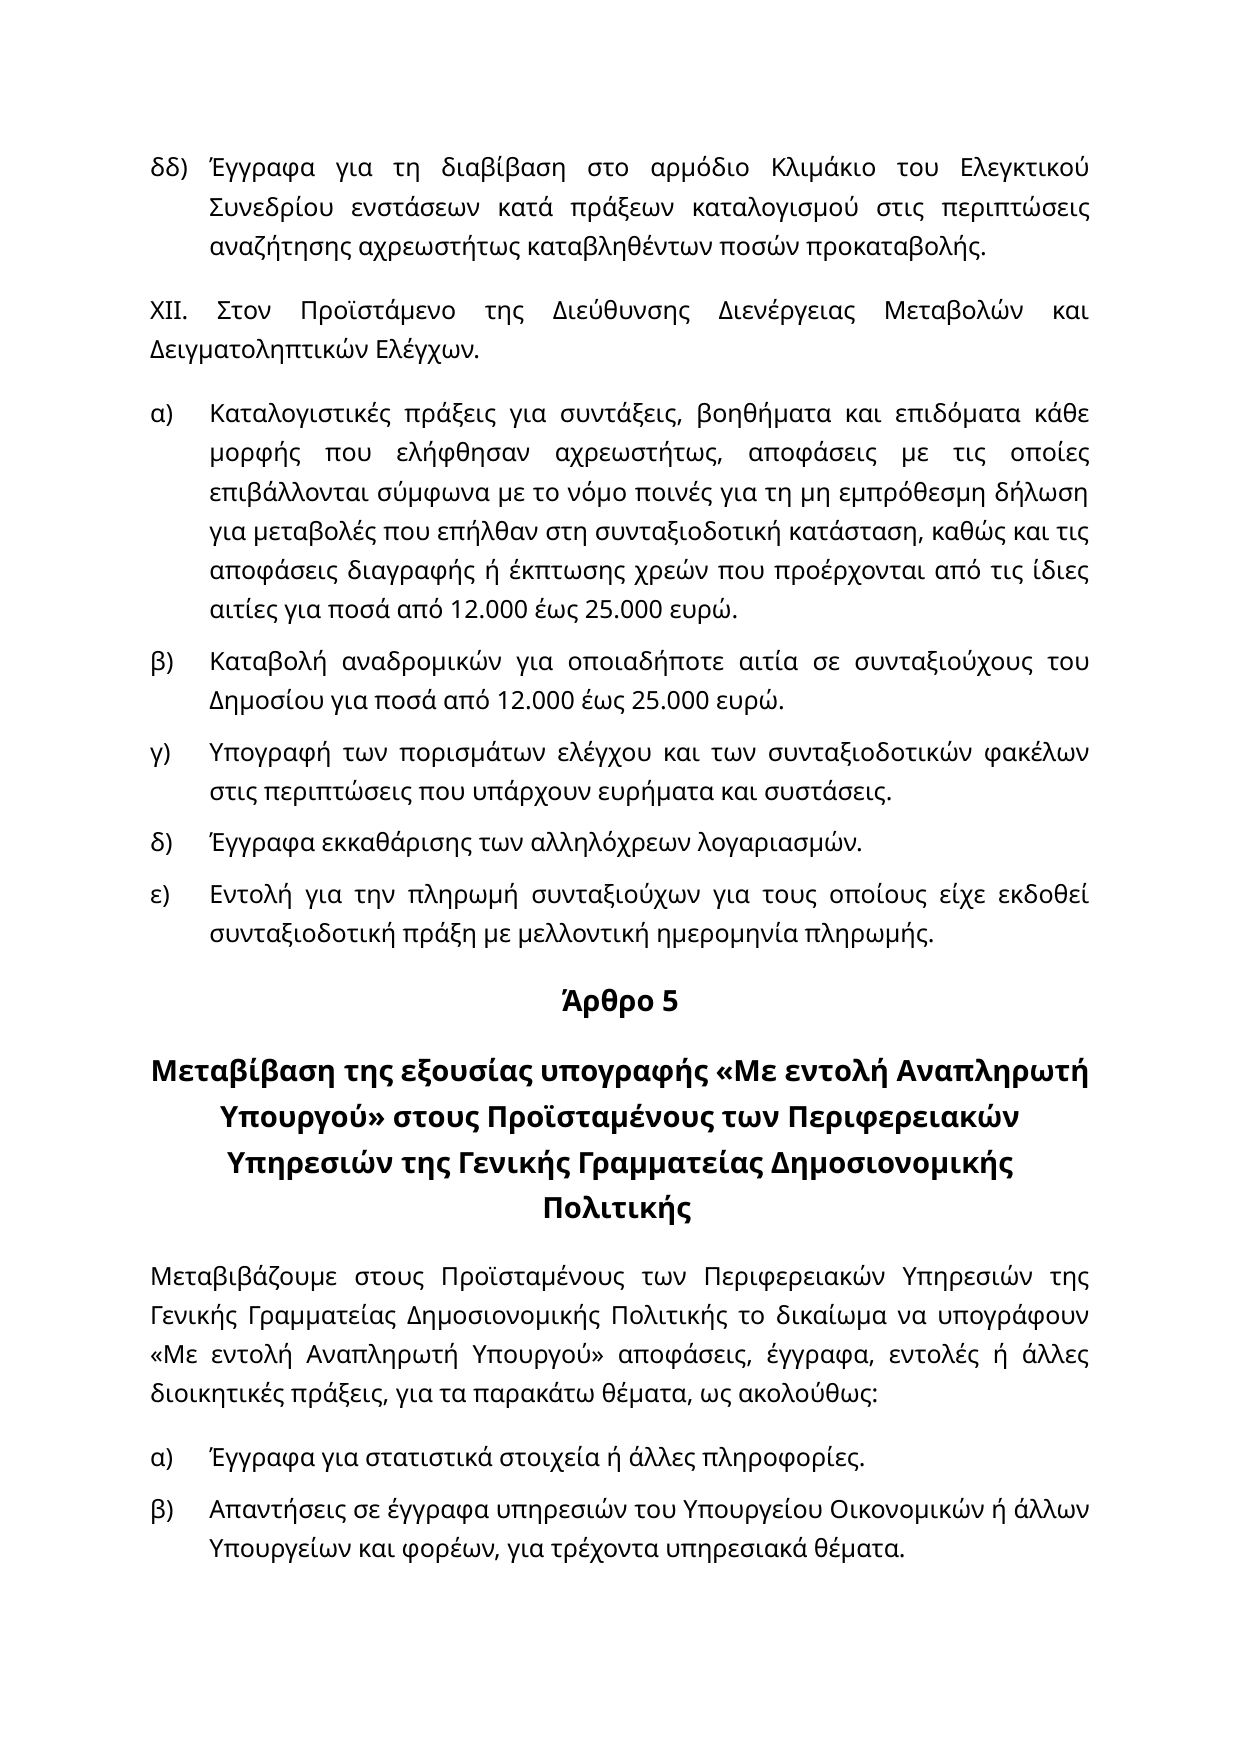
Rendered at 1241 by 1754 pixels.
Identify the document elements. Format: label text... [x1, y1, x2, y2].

list α) Έγγραφα για στατιστικά στοιχεία ή άλλες πληροφορίες. [150, 1440, 1090, 1474]
subtitle Άρθρο 5 [150, 980, 1090, 1020]
list β) Απαντήσεις σε έγγραφα υπηρεσιών του Υπουργείου Οικονομικών ή άλλων Υπουργείων και φορέων, για τρέχοντα υπηρεσιακά θέματα. [150, 1491, 1090, 1565]
list γ) Υπογραφή των πορισμάτων ελέγχου και των συνταξιοδοτικών φακέλων στις περιπτώσεις που υπάρχουν ευρήματα και συστάσεις. [150, 734, 1090, 807]
list δδ) Έγγραφα για τη διαβίβαση στο αρμόδιο Κλιμάκιο του Ελεγκτικού Συνεδρίου ενστάσεων κατά πράξεων καταλογισμού στις περιπτώσεις αναζήτησης αχρεωστήτως καταβληθέντων ποσών προκαταβολής. [150, 150, 1090, 262]
list α) Καταλογιστικές πράξεις για συντάξεις, βοηθήματα και επιδόματα κάθε μορφής που ελήφθησαν αχρεωστήτως, αποφάσεις με τις οποίες επιβάλλονται σύμφωνα με το νόμο ποινές για τη μη εμπρόθεσμη δήλωση για μεταβολές που επήλθαν στη συνταξιοδοτική κατάσταση, καθώς και τις αποφάσεις διαγραφής ή έκπτωσης χρεών που προέρχονται από τις ίδιες αιτίες για ποσά από 12.000 έως 25.000 ευρώ. [150, 396, 1090, 626]
list ε) Εντολή για την πληρωμή συνταξιούχων για τους οποίους είχε εκδοθεί συνταξιοδοτική πράξη με μελλοντική ημερομηνία πληρωμής. [150, 877, 1090, 950]
text XII. Στον Προϊστάμενο της Διεύθυνσης Διενέργειας Μεταβολών και Δειγματοληπτικών Ελέγχων. [150, 292, 1090, 366]
subtitle Μεταβίβαση της εξουσίας υπογραφής «Με εντολή Αναπληρωτή Υπουργού» στους Προϊσταμένους των Περιφερειακών Υπηρεσιών της Γενικής Γραμματείας Δημοσιονομικής Πολιτικής [150, 1051, 1090, 1227]
text Μεταβιβάζουμε στους Προϊσταμένους των Περιφερειακών Υπηρεσιών της Γενικής Γραμματείας Δημοσιονομικής Πολιτικής το δικαίωμα να υπογράφουν «Με εντολή Αναπληρωτή Υπουργού» αποφάσεις, έγγραφα, εντολές ή άλλες διοικητικές πράξεις, για τα παρακάτω θέματα, ως ακολούθως: [150, 1258, 1090, 1410]
list β) Καταβολή αναδρομικών για οποιαδήποτε αιτία σε συνταξιούχους του Δημοσίου για ποσά από 12.000 έως 25.000 ευρώ. [150, 643, 1090, 717]
list δ) Έγγραφα εκκαθάρισης των αλληλόχρεων λογαριασμών. [150, 825, 1090, 859]
